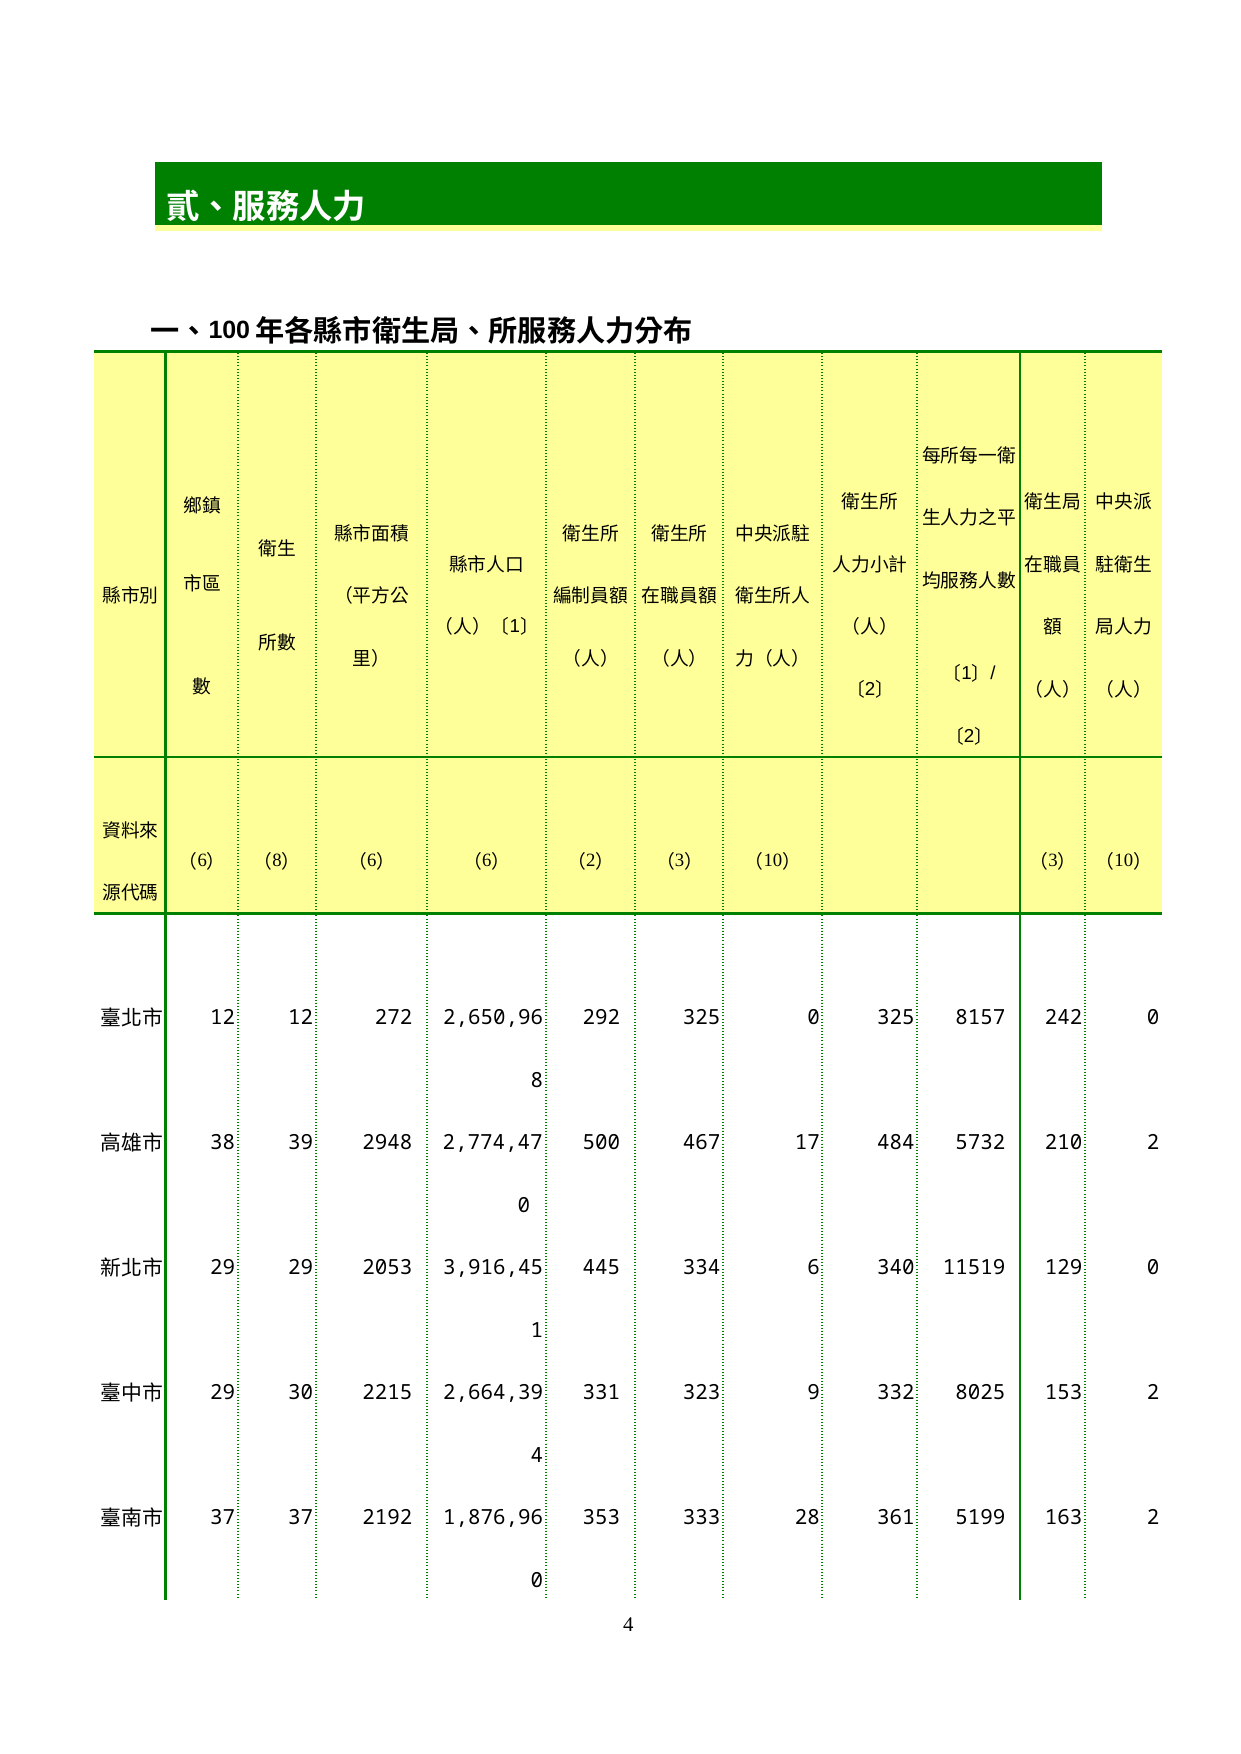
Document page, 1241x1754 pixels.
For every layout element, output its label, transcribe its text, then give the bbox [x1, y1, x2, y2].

table_cell 8025 [917, 1350, 1019, 1475]
table_cell 129 [1021, 1225, 1085, 1350]
table_cell 361 [822, 1475, 917, 1600]
table_cell 37 [238, 1475, 316, 1600]
table_cell （3） [1021, 758, 1085, 912]
table_cell 9 [723, 1350, 822, 1475]
table_cell 210 [1021, 1100, 1085, 1225]
table_cell （6） [316, 758, 427, 912]
table_cell 0 [1085, 915, 1162, 1100]
table_cell 2,664,394 [427, 1350, 546, 1475]
table_cell 163 [1021, 1475, 1085, 1600]
table_cell 2,774,470 [427, 1100, 546, 1225]
table_cell 331 [546, 1350, 635, 1475]
table_cell 29 [167, 1225, 238, 1350]
table_cell （6） [427, 758, 546, 912]
table_cell 292 [546, 915, 635, 1100]
table_cell （6） [167, 758, 238, 912]
table_cell （10） [1085, 758, 1162, 912]
table_header 衛生 所數 [238, 353, 316, 756]
table_cell 28 [723, 1475, 822, 1600]
table_cell 臺中市 [94, 1350, 164, 1475]
table_cell 5732 [917, 1100, 1019, 1225]
table_cell （2） [546, 758, 635, 912]
table_cell 2 [1085, 1475, 1162, 1600]
table_cell 445 [546, 1225, 635, 1350]
table_cell [917, 758, 1019, 912]
table_cell 38 [167, 1100, 238, 1225]
table_cell 29 [167, 1350, 238, 1475]
table_cell 11519 [917, 1225, 1019, 1350]
table_cell 17 [723, 1100, 822, 1225]
table_header 衛生所 在職員額（人） [635, 353, 723, 756]
table_cell （3） [635, 758, 723, 912]
table_cell 325 [822, 915, 917, 1100]
table_cell （10） [723, 758, 822, 912]
table_cell 高雄市 [94, 1100, 164, 1225]
table_cell 2215 [316, 1350, 427, 1475]
table_cell （8） [238, 758, 316, 912]
table_cell 37 [167, 1475, 238, 1600]
table_cell 340 [822, 1225, 917, 1350]
table_cell 2,650,968 [427, 915, 546, 1100]
table_cell 1,876,960 [427, 1475, 546, 1600]
table_cell 272 [316, 915, 427, 1100]
table_cell 新北市 [94, 1225, 164, 1350]
table_cell 39 [238, 1100, 316, 1225]
table_header 貳、服務人力 [155, 162, 1102, 225]
table_cell 12 [238, 915, 316, 1100]
text 一、100年各縣市衛生局、所服務人力分布 [150, 287, 1106, 350]
table_cell 467 [635, 1100, 723, 1225]
table_header 衛生所 編制員額（人） [546, 353, 635, 756]
table_header 衛生局 在職員額（人） [1021, 353, 1085, 756]
table_cell 153 [1021, 1350, 1085, 1475]
table_cell 8157 [917, 915, 1019, 1100]
table_header 每所每一衛生人力之平均服務人數 〔1〕/〔2〕 [917, 353, 1019, 756]
table_cell 6 [723, 1225, 822, 1350]
table_cell 332 [822, 1350, 917, 1475]
table_cell 3,916,451 [427, 1225, 546, 1350]
table_header 中央派駐衛生局人力（人） [1085, 353, 1162, 756]
table_header 縣市人口（人）〔1〕 [427, 353, 546, 756]
table_header 衛生所 人力小計（人）〔2〕 [822, 353, 917, 756]
table_cell 2 [1085, 1350, 1162, 1475]
table_cell 臺南市 [94, 1475, 164, 1600]
table_header 鄉鎮 市區 數 [167, 353, 238, 756]
table_cell [822, 758, 917, 912]
table_cell 2053 [316, 1225, 427, 1350]
table_cell 5199 [917, 1475, 1019, 1600]
table_header 縣市別 [94, 353, 164, 756]
table_cell 353 [546, 1475, 635, 1600]
table_cell 334 [635, 1225, 723, 1350]
table_cell 323 [635, 1350, 723, 1475]
table_cell 0 [723, 915, 822, 1100]
table_cell 500 [546, 1100, 635, 1225]
table_header 縣市面積 （平方公里） [316, 353, 427, 756]
table_cell 484 [822, 1100, 917, 1225]
table_cell 2192 [316, 1475, 427, 1600]
table_cell 12 [167, 915, 238, 1100]
table_header 中央派駐 衛生所人力（人） [723, 353, 822, 756]
table_cell 2 [1085, 1100, 1162, 1225]
table_cell 29 [238, 1225, 316, 1350]
table_cell 30 [238, 1350, 316, 1475]
table_cell 333 [635, 1475, 723, 1600]
table_cell 0 [1085, 1225, 1162, 1350]
table_cell 臺北市 [94, 915, 164, 1100]
table_cell 資料來源代碼 [94, 758, 164, 912]
table_cell 325 [635, 915, 723, 1100]
table_cell 2948 [316, 1100, 427, 1225]
table_cell 242 [1021, 915, 1085, 1100]
